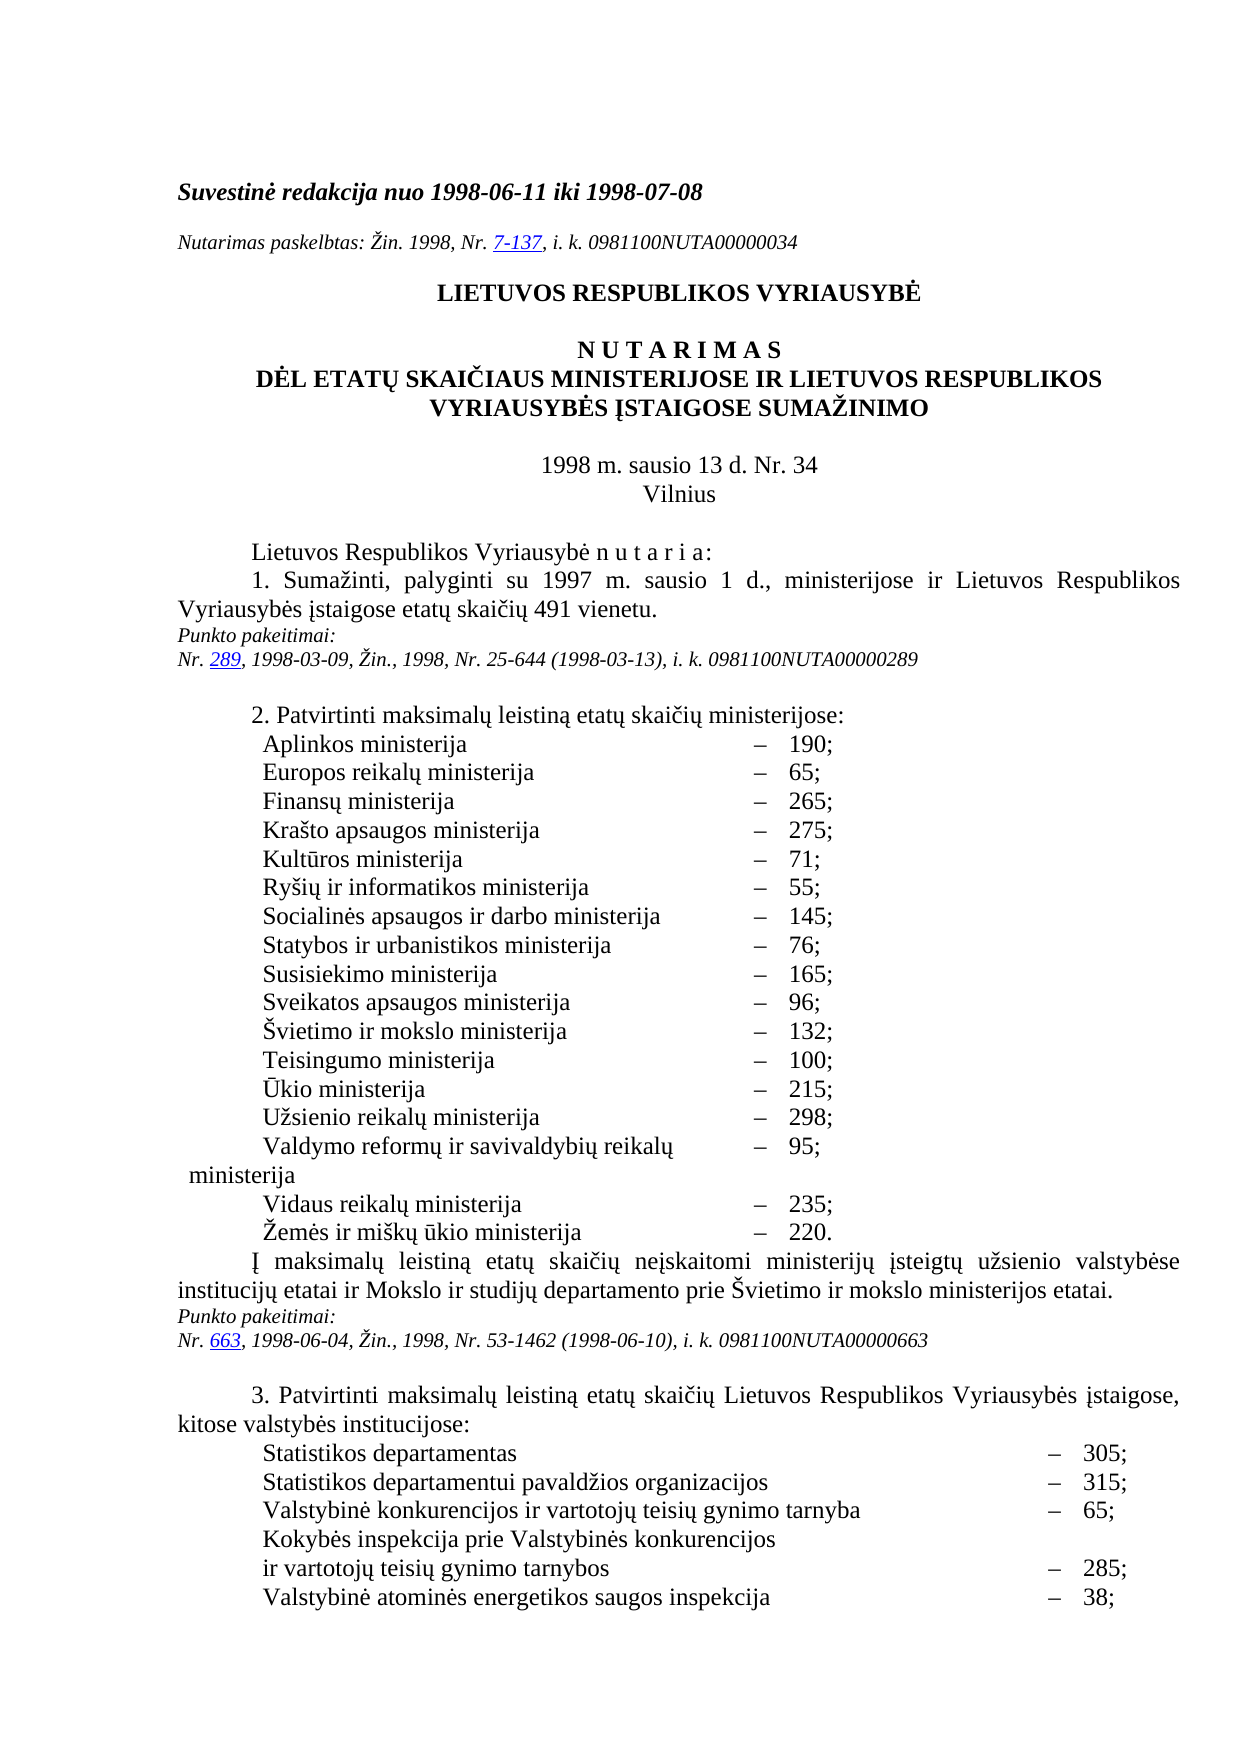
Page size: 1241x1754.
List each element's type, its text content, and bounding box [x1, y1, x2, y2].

table_cell – [743, 1074, 777, 1102]
table_cell 220. [777, 1218, 1181, 1246]
text N U T A R I M A S [177, 336, 1181, 364]
table_cell Ryšių ir informatikos ministerija [177, 873, 742, 901]
table_cell – [743, 1131, 777, 1189]
text Nutarimas paskelbtas: Žin. 1998, Nr. 7-137, i. k. 0981100NUTA00000034 [177, 230, 1181, 254]
table_cell 235; [777, 1189, 1181, 1217]
table_cell 145; [777, 901, 1181, 930]
table_header – [991, 1438, 1072, 1467]
text DĖL ETATŲ SKAIČIAUS MINISTERIJOSE IR LIETUVOS RESPUBLIKOS VYRIAUSYBĖS ĮSTAIGOSE SUMAŽINIMO [177, 364, 1181, 422]
table_cell 132; [777, 1016, 1181, 1045]
table_cell – [743, 1103, 777, 1131]
table_cell Kultūros ministerija [177, 844, 742, 872]
table_cell 38; [1072, 1582, 1181, 1611]
table_cell – [743, 873, 777, 901]
table_cell – [743, 1218, 777, 1246]
table_cell Socialinės apsaugos ir darbo ministerija [177, 901, 742, 930]
table_cell 55; [777, 873, 1181, 901]
table_cell Valstybinė konkurencijos ir vartotojų teisių gynimo tarnyba [177, 1496, 991, 1524]
table_cell – [991, 1496, 1072, 1524]
table_cell – [743, 930, 777, 959]
table_cell 100; [777, 1045, 1181, 1074]
table_cell – [743, 988, 777, 1016]
text Vilnius [177, 479, 1181, 508]
table_cell 71; [777, 844, 1181, 872]
table_cell Ūkio ministerija [177, 1074, 742, 1102]
table_cell Švietimo ir mokslo ministerija [177, 1016, 742, 1045]
table_cell [1072, 1524, 1181, 1553]
table_cell Vidaus reikalų ministerija [177, 1189, 742, 1217]
table_cell – [743, 844, 777, 872]
table_cell ir vartotojų teisių gynimo tarnybos [177, 1553, 991, 1582]
table_cell 165; [777, 959, 1181, 987]
table_cell Krašto apsaugos ministerija [177, 815, 742, 844]
table_cell – [743, 1016, 777, 1045]
table_cell – [743, 758, 777, 786]
table_cell 65; [777, 758, 1181, 786]
table_cell [991, 1524, 1072, 1553]
table_cell Kokybės inspekcija prie Valstybinės konkurencijos [177, 1524, 991, 1553]
table_cell Finansų ministerija [177, 786, 742, 815]
table_cell Užsienio reikalų ministerija [177, 1103, 742, 1131]
table_cell 315; [1072, 1467, 1181, 1496]
text 2. Patvirtinti maksimalų leistiną etatų skaičių ministerijose: [177, 700, 1181, 729]
text Lietuvos Respublikos Vyriausybė nutaria: [177, 537, 1181, 566]
table_cell 285; [1072, 1553, 1181, 1582]
table_header Aplinkos ministerija [177, 729, 742, 757]
table_cell 215; [777, 1074, 1181, 1102]
table_cell 95; [777, 1131, 1181, 1189]
table_cell Europos reikalų ministerija [177, 758, 742, 786]
table_header 305; [1072, 1438, 1181, 1467]
text Į maksimalų leistiną etatų skaičių neįskaitomi ministerijų įsteigtų užsienio valstybėse institucijų etatai ir Mokslo ir studijų departamento prie Švietimo ir mokslo ministerijos etatai. [177, 1246, 1181, 1304]
table_cell Statistikos departamentui pavaldžios organizacijos [177, 1467, 991, 1496]
table_cell Valdymo reformų ir savivaldybių reikalų ministerija [177, 1131, 742, 1189]
table_cell Sveikatos apsaugos ministerija [177, 988, 742, 1016]
table_cell Susisiekimo ministerija [177, 959, 742, 987]
table_cell 65; [1072, 1496, 1181, 1524]
text 3. Patvirtinti maksimalų leistiną etatų skaičių Lietuvos Respublikos Vyriausybės įstaigose, kitose valstybės institucijose: [177, 1381, 1181, 1438]
table_cell – [743, 786, 777, 815]
table_cell – [743, 815, 777, 844]
table_cell 96; [777, 988, 1181, 1016]
text Punkto pakeitimai: [177, 623, 1181, 647]
text Nr. 663, 1998-06-04, Žin., 1998, Nr. 53-1462 (1998-06-10), i. k. 0981100NUTA00000663 [177, 1328, 1181, 1352]
table_header 190; [777, 729, 1181, 757]
table_cell – [743, 1189, 777, 1217]
table_cell Teisingumo ministerija [177, 1045, 742, 1074]
table_cell – [991, 1553, 1072, 1582]
text Suvestinė redakcija nuo 1998-06-11 iki 1998-07-08 [177, 177, 1181, 206]
text Nr. 289, 1998-03-09, Žin., 1998, Nr. 25-644 (1998-03-13), i. k. 0981100NUTA00000289 [177, 647, 1181, 671]
text Punkto pakeitimai: [177, 1304, 1181, 1328]
table_cell 298; [777, 1103, 1181, 1131]
text 1. Sumažinti, palyginti su 1997 m. sausio 1 d., ministerijose ir Lietuvos Respublikos Vyriausybės įstaigose etatų skaičių 491 vienetu. [177, 566, 1181, 623]
table_cell – [991, 1582, 1072, 1611]
text 1998 m. sausio 13 d. Nr. 34 [177, 451, 1181, 479]
table_cell – [743, 959, 777, 987]
table_cell Žemės ir miškų ūkio ministerija [177, 1218, 742, 1246]
text LIETUVOS RESPUBLIKOS VYRIAUSYBĖ [177, 278, 1181, 307]
table_cell Statybos ir urbanistikos ministerija [177, 930, 742, 959]
table_cell – [743, 901, 777, 930]
table_cell – [991, 1467, 1072, 1496]
table_cell – [743, 1045, 777, 1074]
table_cell 76; [777, 930, 1181, 959]
table_cell 265; [777, 786, 1181, 815]
table_cell 275; [777, 815, 1181, 844]
table_cell Valstybinė atominės energetikos saugos inspekcija [177, 1582, 991, 1611]
table_header Statistikos departamentas [177, 1438, 991, 1467]
table_header – [743, 729, 777, 757]
